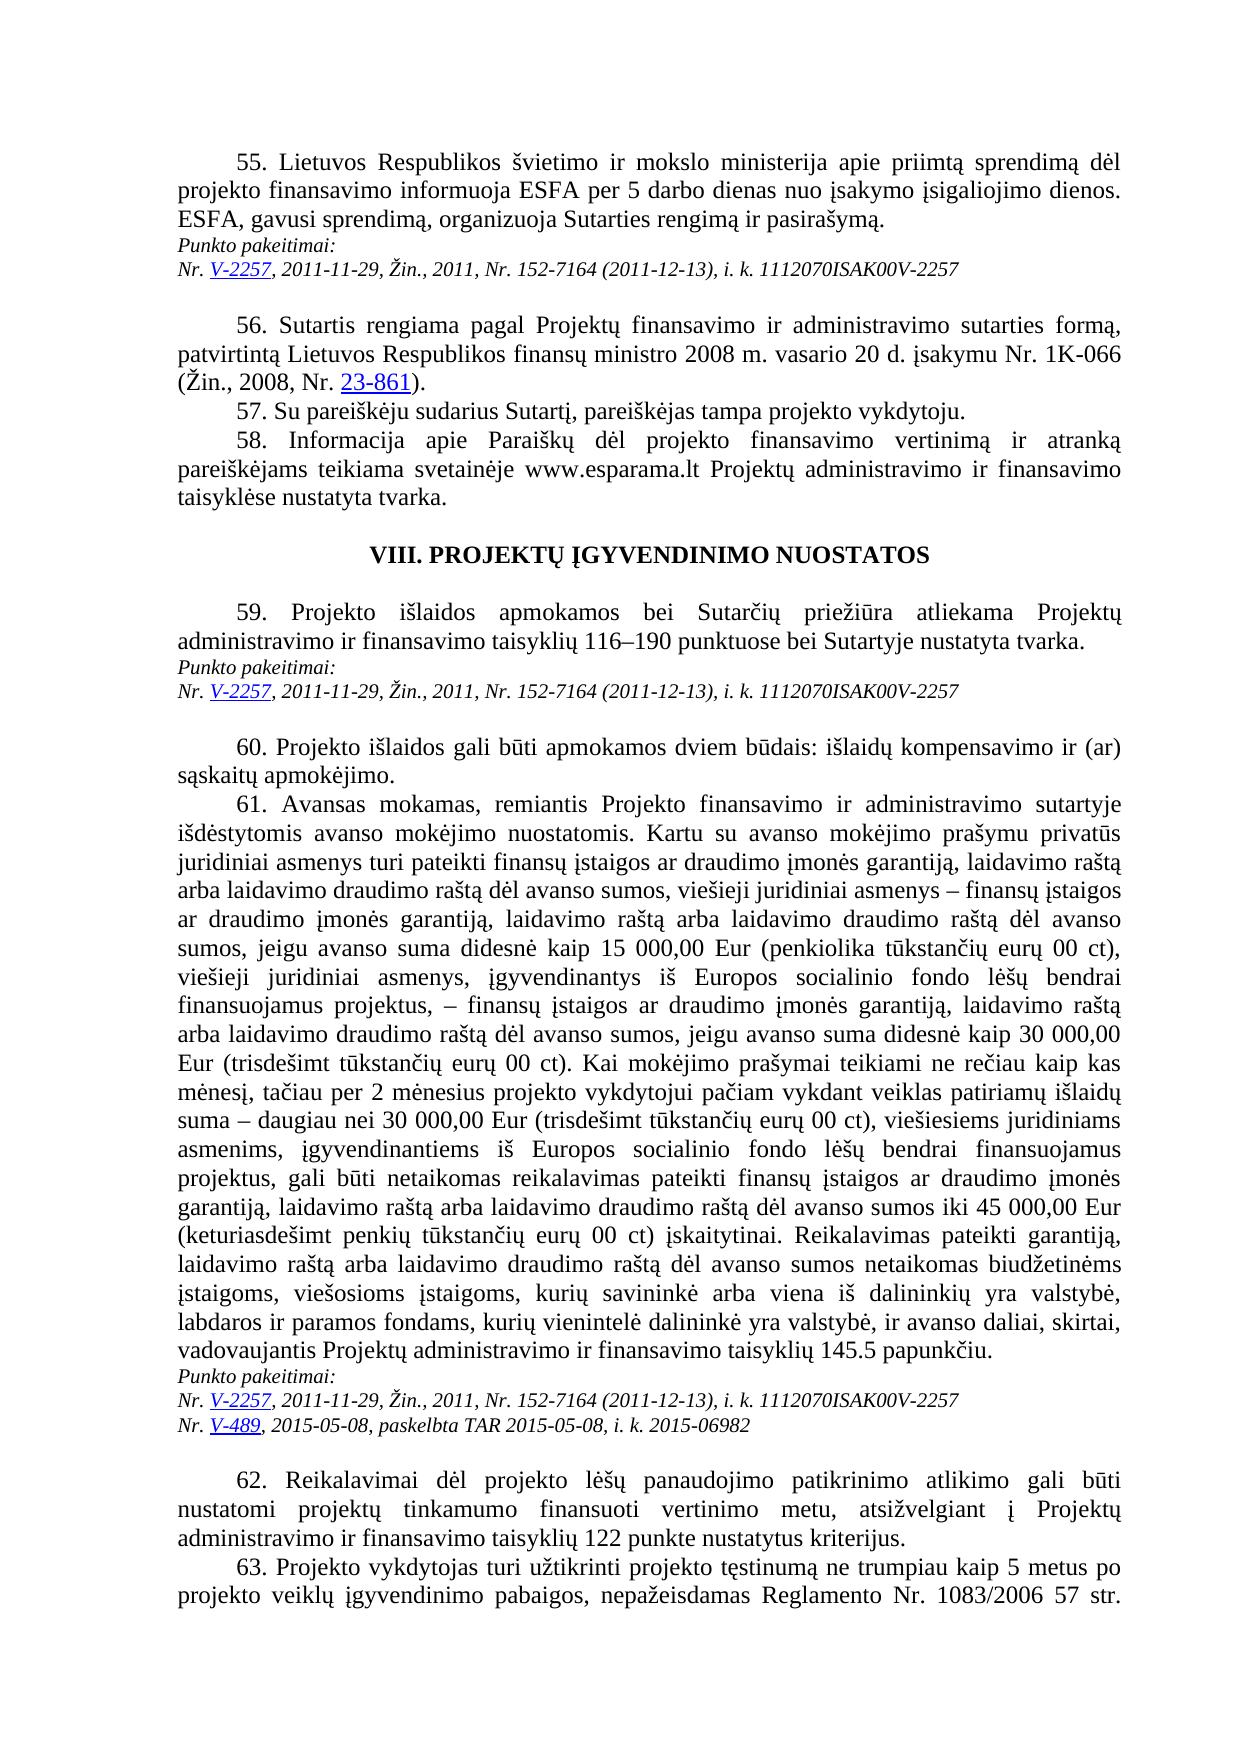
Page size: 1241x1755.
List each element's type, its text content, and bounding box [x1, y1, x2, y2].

text 55. Lietuvos Respublikos švietimo ir mokslo ministerija apie priimtą sprendimą dėl projekto finansavimo informuoja ESFA per 5 darbo dienas nuo įsakymo įsigaliojimo dienos. ESFA, gavusi sprendimą, organizuoja Sutarties rengimą ir pasirašymą. [177, 147, 1122, 233]
text 58. Informacija apie Paraiškų dėl projekto finansavimo vertinimą ir atranką pareiškėjams teikiama svetainėje www.esparama.lt Projektų administravimo ir finansavimo taisyklėse nustatyta tvarka. [177, 425, 1122, 511]
text Nr. V-2257, 2011-11-29, Žin., 2011, Nr. 152-7164 (2011-12-13), i. k. 1112070ISAK00V-2257 [177, 679, 1122, 703]
text Punkto pakeitimai: [177, 1364, 1122, 1388]
text 61. Avansas mokamas, remiantis Projekto finansavimo ir administravimo sutartyje išdėstytomis avanso mokėjimo nuostatomis. Kartu su avanso mokėjimo prašymu privatūs juridiniai asmenys turi pateikti finansų įstaigos ar draudimo įmonės garantiją, laidavimo raštą arba laidavimo draudimo raštą dėl avanso sumos, viešieji juridiniai asmenys – finansų įstaigos ar draudimo įmonės garantiją, laidavimo raštą arba laidavimo draudimo raštą dėl avanso sumos, jeigu avanso suma didesnė kaip 15 000,00 Eur (penkiolika tūkstančių eurų 00 ct), viešieji juridiniai asmenys, įgyvendinantys iš Europos socialinio fondo lėšų bendrai finansuojamus projektus, – finansų įstaigos ar draudimo įmonės garantiją, laidavimo raštą arba laidavimo draudimo raštą dėl avanso sumos, jeigu avanso suma didesnė kaip 30 000,00 Eur (trisdešimt tūkstančių eurų 00 ct). Kai mokėjimo prašymai teikiami ne rečiau kaip kas mėnesį, tačiau per 2 mėnesius projekto vykdytojui pačiam vykdant veiklas patiriamų išlaidų suma – daugiau nei 30 000,00 Eur (trisdešimt tūkstančių eurų 00 ct), viešiesiems juridiniams asmenims, įgyvendinantiems iš Europos socialinio fondo lėšų bendrai finansuojamus projektus, gali būti netaikomas reikalavimas pateikti finansų įstaigos ar draudimo įmonės garantiją, laidavimo raštą arba laidavimo draudimo raštą dėl avanso sumos iki 45 000,00 Eur (keturiasdešimt penkių tūkstančių eurų 00 ct) įskaitytinai. Reikalavimas pateikti garantiją, laidavimo raštą arba laidavimo draudimo raštą dėl avanso sumos netaikomas biudžetinėms įstaigoms, viešosioms įstaigoms, kurių savininkė arba viena iš dalininkių yra valstybė, labdaros ir paramos fondams, kurių vienintelė dalininkė yra valstybė, ir avanso daliai, skirtai, vadovaujantis Projektų administravimo ir finansavimo taisyklių 145.5 papunkčiu. [177, 789, 1122, 1364]
text Nr. V-489, 2015-05-08, paskelbta TAR 2015-05-08, i. k. 2015-06982 [177, 1412, 1122, 1437]
text Punkto pakeitimai: [177, 655, 1122, 679]
text Nr. V-2257, 2011-11-29, Žin., 2011, Nr. 152-7164 (2011-12-13), i. k. 1112070ISAK00V-2257 [177, 1388, 1122, 1412]
text 59. Projekto išlaidos apmokamos bei Sutarčių priežiūra atliekama Projektų administravimo ir finansavimo taisyklių 116–190 punktuose bei Sutartyje nustatyta tvarka. [177, 597, 1122, 655]
text 56. Sutartis rengiama pagal Projektų finansavimo ir administravimo sutarties formą, patvirtintą Lietuvos Respublikos finansų ministro 2008 m. vasario 20 d. įsakymu Nr. 1K-066 (Žin., 2008, Nr. 23-861). [177, 310, 1122, 396]
text 57. Su pareiškėju sudarius Sutartį, pareiškėjas tampa projekto vykdytoju. [177, 396, 1122, 425]
text Punkto pakeitimai: [177, 233, 1122, 257]
text Nr. V-2257, 2011-11-29, Žin., 2011, Nr. 152-7164 (2011-12-13), i. k. 1112070ISAK00V-2257 [177, 257, 1122, 281]
text 60. Projekto išlaidos gali būti apmokamos dviem būdais: išlaidų kompensavimo ir (ar) sąskaitų apmokėjimo. [177, 732, 1122, 789]
text VIII. PROJEKTŲ ĮGYVENDINIMO NUOSTATOS [177, 540, 1122, 569]
text 62. Reikalavimai dėl projekto lėšų panaudojimo patikrinimo atlikimo gali būti nustatomi projektų tinkamumo finansuoti vertinimo metu, atsižvelgiant į Projektų administravimo ir finansavimo taisyklių 122 punkte nustatytus kriterijus. [177, 1465, 1122, 1552]
text 63. Projekto vykdytojas turi užtikrinti projekto tęstinumą ne trumpiau kaip 5 metus po projekto veiklų įgyvendinimo pabaigos, nepažeisdamas Reglamento Nr. 1083/2006 57 str. [177, 1552, 1122, 1609]
